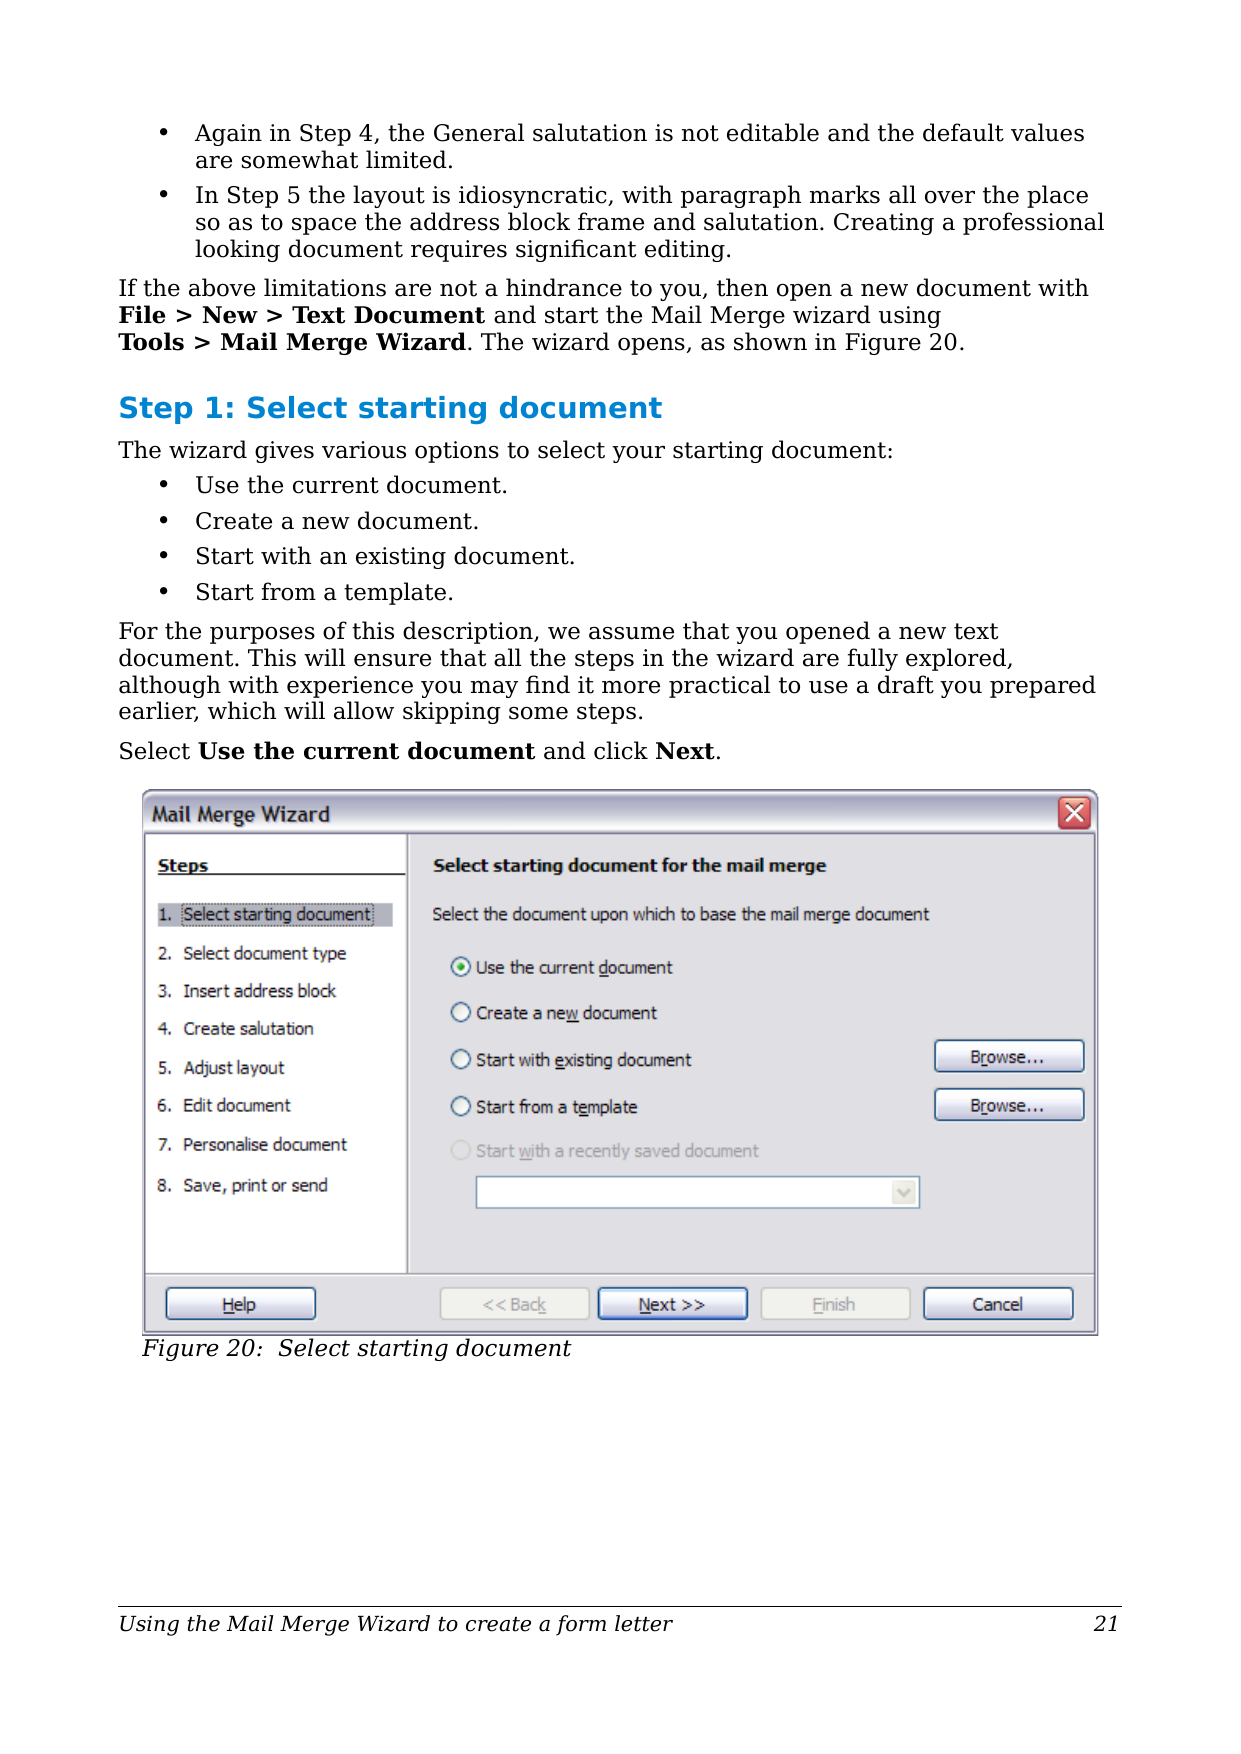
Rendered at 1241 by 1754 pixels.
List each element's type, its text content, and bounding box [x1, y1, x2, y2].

subtitle Step 1: Select starting document [118, 391, 1122, 425]
list Use the current document. [156, 471, 1122, 500]
list Start with an existing document. [156, 542, 1122, 571]
list The wizard gives various options to select your starting document: [118, 438, 1122, 464]
list Start from a template. [156, 577, 1122, 606]
text If the above limitations are not a hindrance to you, then open a new document with File > New > Text Document and start the Mail Merge wizard using Tools > Mail Merge Wizard. The wizard opens, as shown in Figure 20. [118, 275, 1122, 356]
list Create a new document. [156, 506, 1122, 535]
text Select Use the current document and click Next. [118, 738, 1122, 765]
list In Step 5 the layout is idiosyncratic, with paragraph marks all over the place so as to space the address block frame and salutation. Creating a professional looking document requires significant editing. [156, 180, 1122, 263]
text Figure 20: Select starting document [142, 1336, 1098, 1362]
text For the purposes of this description, we assume that you opened a new text document. This will ensure that all the steps in the wizard are fully explored, although with experience you may find it more practical to use a draft you prepared earlier, which will allow skipping some steps. [118, 618, 1122, 725]
list Again in Step 4, the General salutation is not editable and the default values are somewhat limited. [156, 118, 1122, 174]
picture [142, 789, 1099, 1336]
